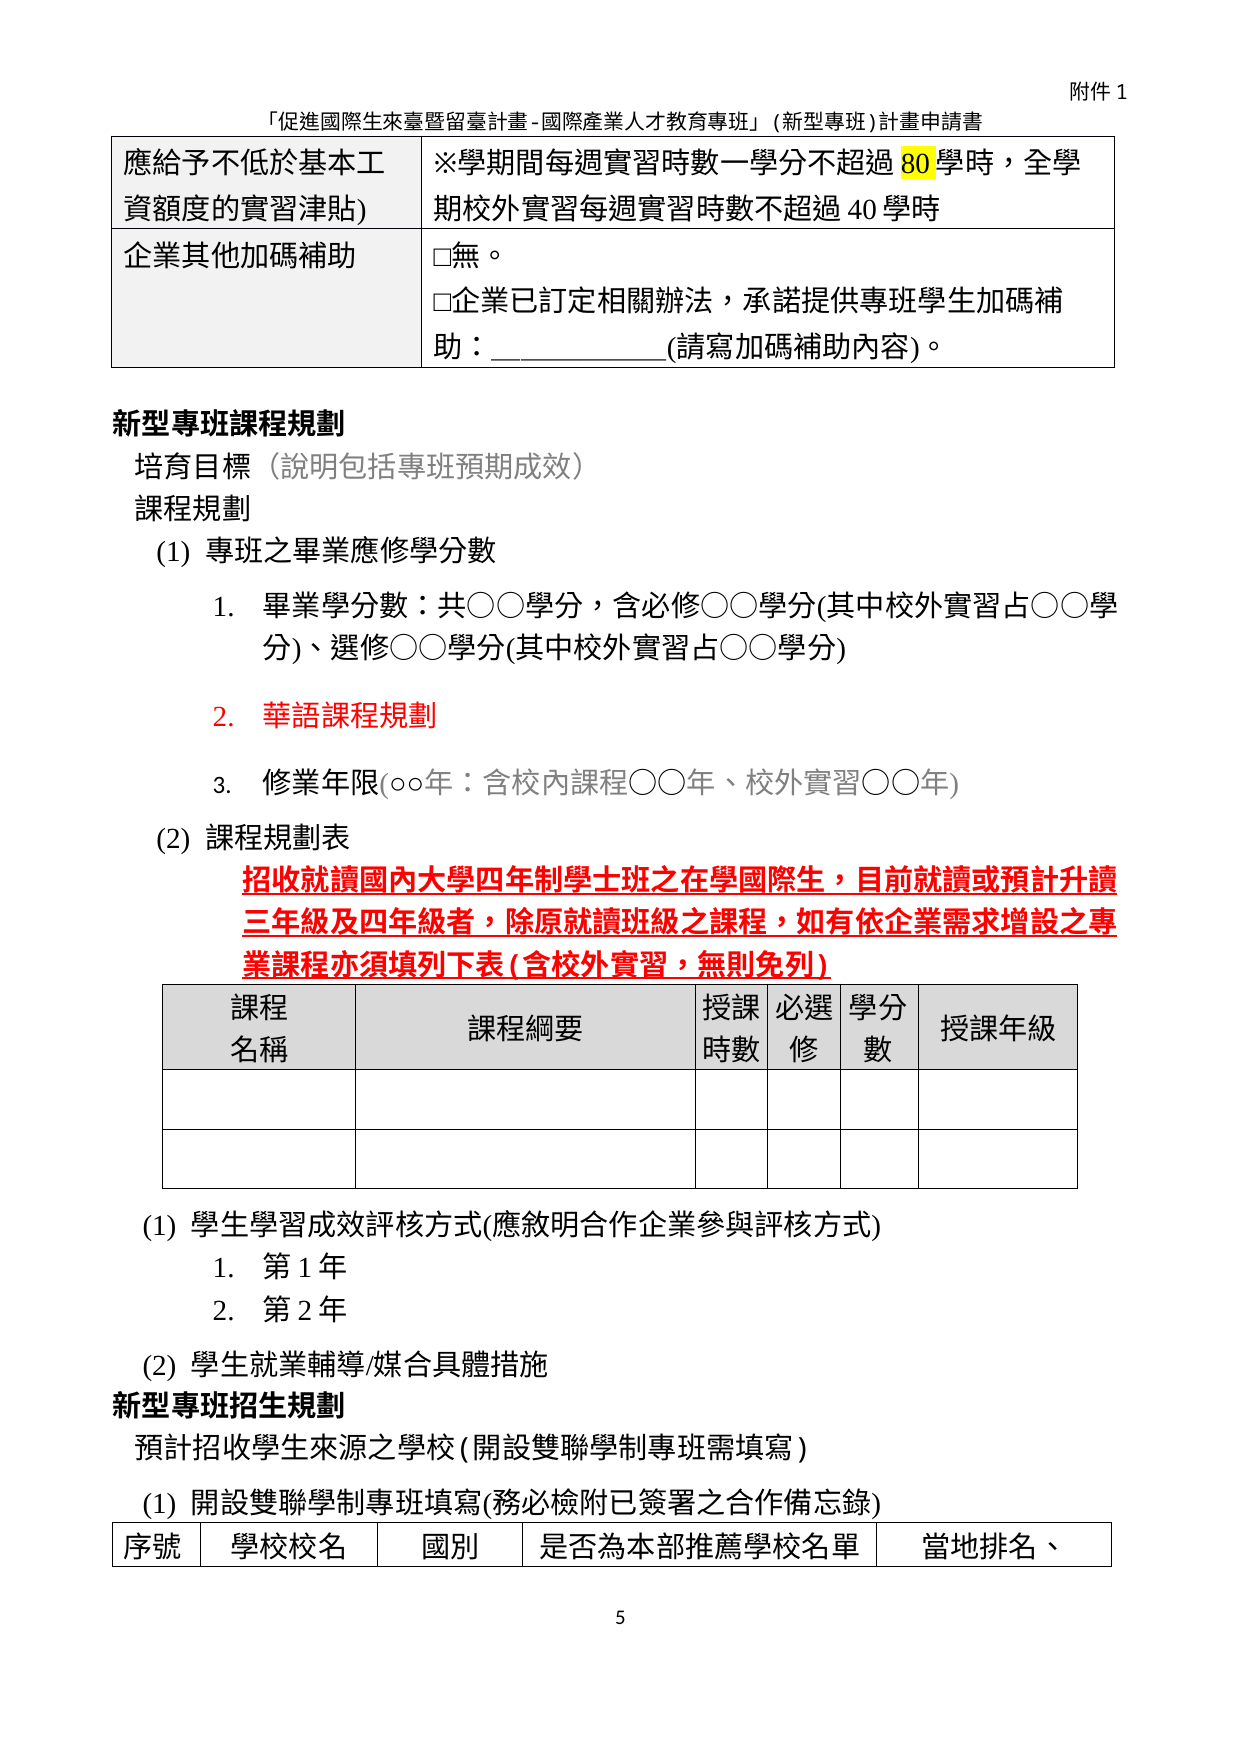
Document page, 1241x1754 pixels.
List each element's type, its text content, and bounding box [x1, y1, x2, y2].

table_cell □無。 □企業已訂定相關辦法，承諾提供專班學生加碼補助：＿＿＿＿＿＿(請寫加碼補助內容)。 [422, 229, 1114, 367]
table_cell 企業其他加碼補助 [112, 229, 421, 367]
table_cell [841, 1130, 918, 1188]
table_header 是否為本部推薦學校名單 [523, 1523, 876, 1566]
table_header 序號 [113, 1523, 200, 1566]
list 學生就業輔導/媒合具體措施 [142, 1341, 1128, 1383]
subtitle 培育目標（說明包括專班預期成效） [134, 443, 1128, 485]
table_cell [919, 1070, 1077, 1129]
table_cell [163, 1130, 355, 1188]
table_header 必選修 [768, 985, 840, 1069]
list 華語課程規劃 [212, 692, 1128, 734]
table_cell [696, 1070, 767, 1129]
table_cell [356, 1070, 695, 1129]
text 招收就讀國內大學四年制學士班之在學國際生，目前就讀或預計升讀三年級及四年級者，除原就讀班級之課程，如有依企業需求增設之專業課程亦須填列下表(含校外實習，無則免列) [242, 856, 1128, 983]
table_cell 應給予不低於基本工資額度的實習津貼) [112, 137, 421, 228]
table_cell [841, 1070, 918, 1129]
list 課程規劃表 [156, 814, 1128, 856]
table_header 學校校名 [201, 1523, 377, 1566]
subtitle 預計招收學生來源之學校(開設雙聯學制專班需填寫) [134, 1425, 1128, 1467]
table_cell [163, 1070, 355, 1129]
table_header 課程綱要 [356, 985, 695, 1069]
list 專班之畢業應修學分數 [156, 528, 1128, 570]
list 修業年限(○○年：含校內課程○○年、校外實習○○年) [212, 759, 1128, 802]
table_header 授課 時數 [696, 985, 767, 1069]
subtitle 課程規劃 [134, 485, 1128, 528]
list 第2年 [212, 1286, 1128, 1329]
list 第1年 [212, 1244, 1128, 1286]
table_cell [768, 1070, 840, 1129]
table_cell [768, 1130, 840, 1188]
subtitle 新型專班課程規劃 [112, 401, 1128, 443]
subtitle 新型專班招生規劃 [112, 1383, 1128, 1425]
table_cell [356, 1130, 695, 1188]
table_cell ※學期間每週實習時數一學分不超過80學時，全學期校外實習每週實習時數不超過40學時 [422, 137, 1114, 228]
table_cell [919, 1130, 1077, 1188]
table_cell [696, 1130, 767, 1188]
list 開設雙聯學制專班填寫(務必檢附已簽署之合作備忘錄) [142, 1480, 1128, 1522]
table_header 課程 名稱 [163, 985, 355, 1069]
list 畢業學分數：共○○學分，含必修○○學分(其中校外實習占○○學分)、選修○○學分(其中校外實習占○○學分) [212, 582, 1128, 667]
table_header 國別 [378, 1523, 522, 1566]
table_header 學分數 [841, 985, 918, 1069]
table_header 授課年級 [919, 985, 1077, 1069]
list 學生學習成效評核方式(應敘明合作企業參與評核方式) [142, 1202, 1128, 1244]
table_header 當地排名、 [877, 1523, 1111, 1566]
